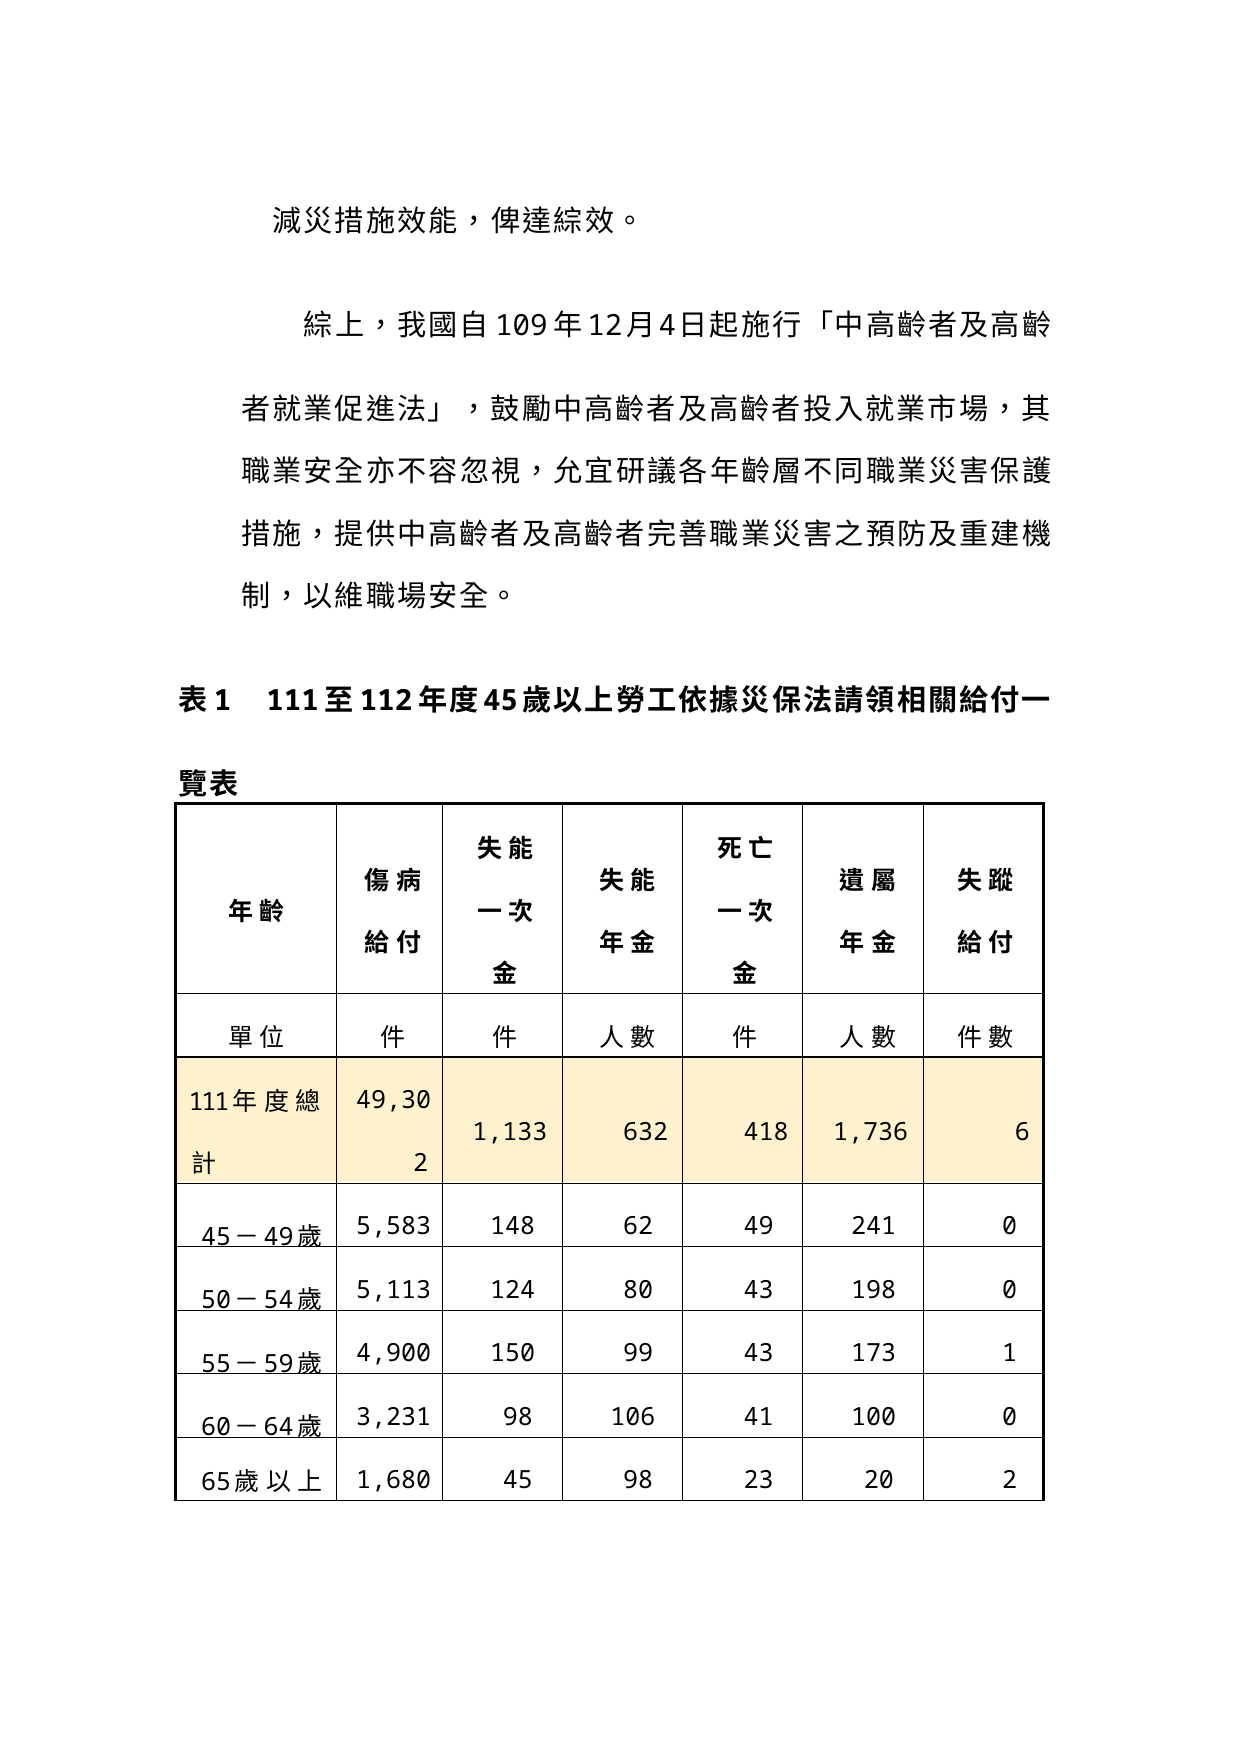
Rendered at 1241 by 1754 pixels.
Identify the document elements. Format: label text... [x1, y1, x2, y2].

table_cell 2 [924, 1438, 1042, 1500]
table_cell 件 [683, 994, 802, 1056]
text 減災措施效能，俾達綜效。 [266, 177, 1063, 240]
table_cell 件數 [924, 994, 1042, 1056]
table_cell 124 [443, 1247, 562, 1309]
table_header 遺屬 年金 [803, 805, 923, 993]
table_cell 件 [443, 994, 562, 1056]
table_cell 23 [683, 1438, 802, 1500]
table_cell 0 [924, 1374, 1042, 1437]
table_cell 62 [563, 1184, 682, 1246]
table_cell 5,583 [337, 1184, 442, 1246]
table_header 死亡 一次金 [683, 805, 802, 993]
table_cell 55－59歲 [177, 1311, 336, 1373]
table_cell 150 [443, 1311, 562, 1373]
table_cell 單位 [177, 994, 336, 1056]
table_cell 3,231 [337, 1374, 442, 1437]
table_header 年齡 [177, 805, 336, 993]
table_cell 49,302 [337, 1058, 442, 1182]
text 表1 111至112年度45歲以上勞工依據災保法請領相關給付一覽表 [177, 615, 1063, 802]
table_cell 198 [803, 1247, 923, 1309]
table_cell 1 [924, 1311, 1042, 1373]
table_cell 49 [683, 1184, 802, 1246]
table_cell 4,900 [337, 1311, 442, 1373]
table_cell 106 [563, 1374, 682, 1437]
table_header 失能 年金 [563, 805, 682, 993]
table_cell 418 [683, 1058, 802, 1182]
table_cell 0 [924, 1184, 1042, 1246]
table_cell 43 [683, 1311, 802, 1373]
table_cell 45－49歲 [177, 1184, 336, 1246]
table_cell 1,736 [803, 1058, 923, 1182]
table_cell 1,680 [337, 1438, 442, 1500]
table_cell 0 [924, 1247, 1042, 1309]
table_header 失蹤 給付 [924, 805, 1042, 993]
table_cell 41 [683, 1374, 802, 1437]
table_cell 632 [563, 1058, 682, 1182]
text 綜上，我國自109年12月4日起施行「中高齡者及高齡者就業促進法」，鼓勵中高齡者及高齡者投入就業市場，其職業安全亦不容忽視，允宜研議各年齡層不同職業災害保護措施，提供中高齡者及高齡者完善職業災害之預防及重建機制，以維職場安全。 [236, 240, 1063, 615]
table_cell 148 [443, 1184, 562, 1246]
table_cell 人數 [563, 994, 682, 1056]
table_cell 50－54歲 [177, 1247, 336, 1309]
table_cell 111年度總計 [177, 1058, 336, 1182]
table_cell 241 [803, 1184, 923, 1246]
table_cell 6 [924, 1058, 1042, 1182]
table_cell 20 [803, 1438, 923, 1500]
table_cell 65歲以上 [177, 1438, 336, 1500]
table_cell 人數 [803, 994, 923, 1056]
table_header 失能 一次金 [443, 805, 562, 993]
table_cell 5,113 [337, 1247, 442, 1309]
table_header 傷病 給付 [337, 805, 442, 993]
table_cell 80 [563, 1247, 682, 1309]
table_cell 99 [563, 1311, 682, 1373]
table_cell 98 [563, 1438, 682, 1500]
table_cell 173 [803, 1311, 923, 1373]
table_cell 60－64歲 [177, 1374, 336, 1437]
table_cell 45 [443, 1438, 562, 1500]
table_cell 1,133 [443, 1058, 562, 1182]
table_cell 98 [443, 1374, 562, 1437]
table_cell 100 [803, 1374, 923, 1437]
table_cell 件 [337, 994, 442, 1056]
table_cell 43 [683, 1247, 802, 1309]
